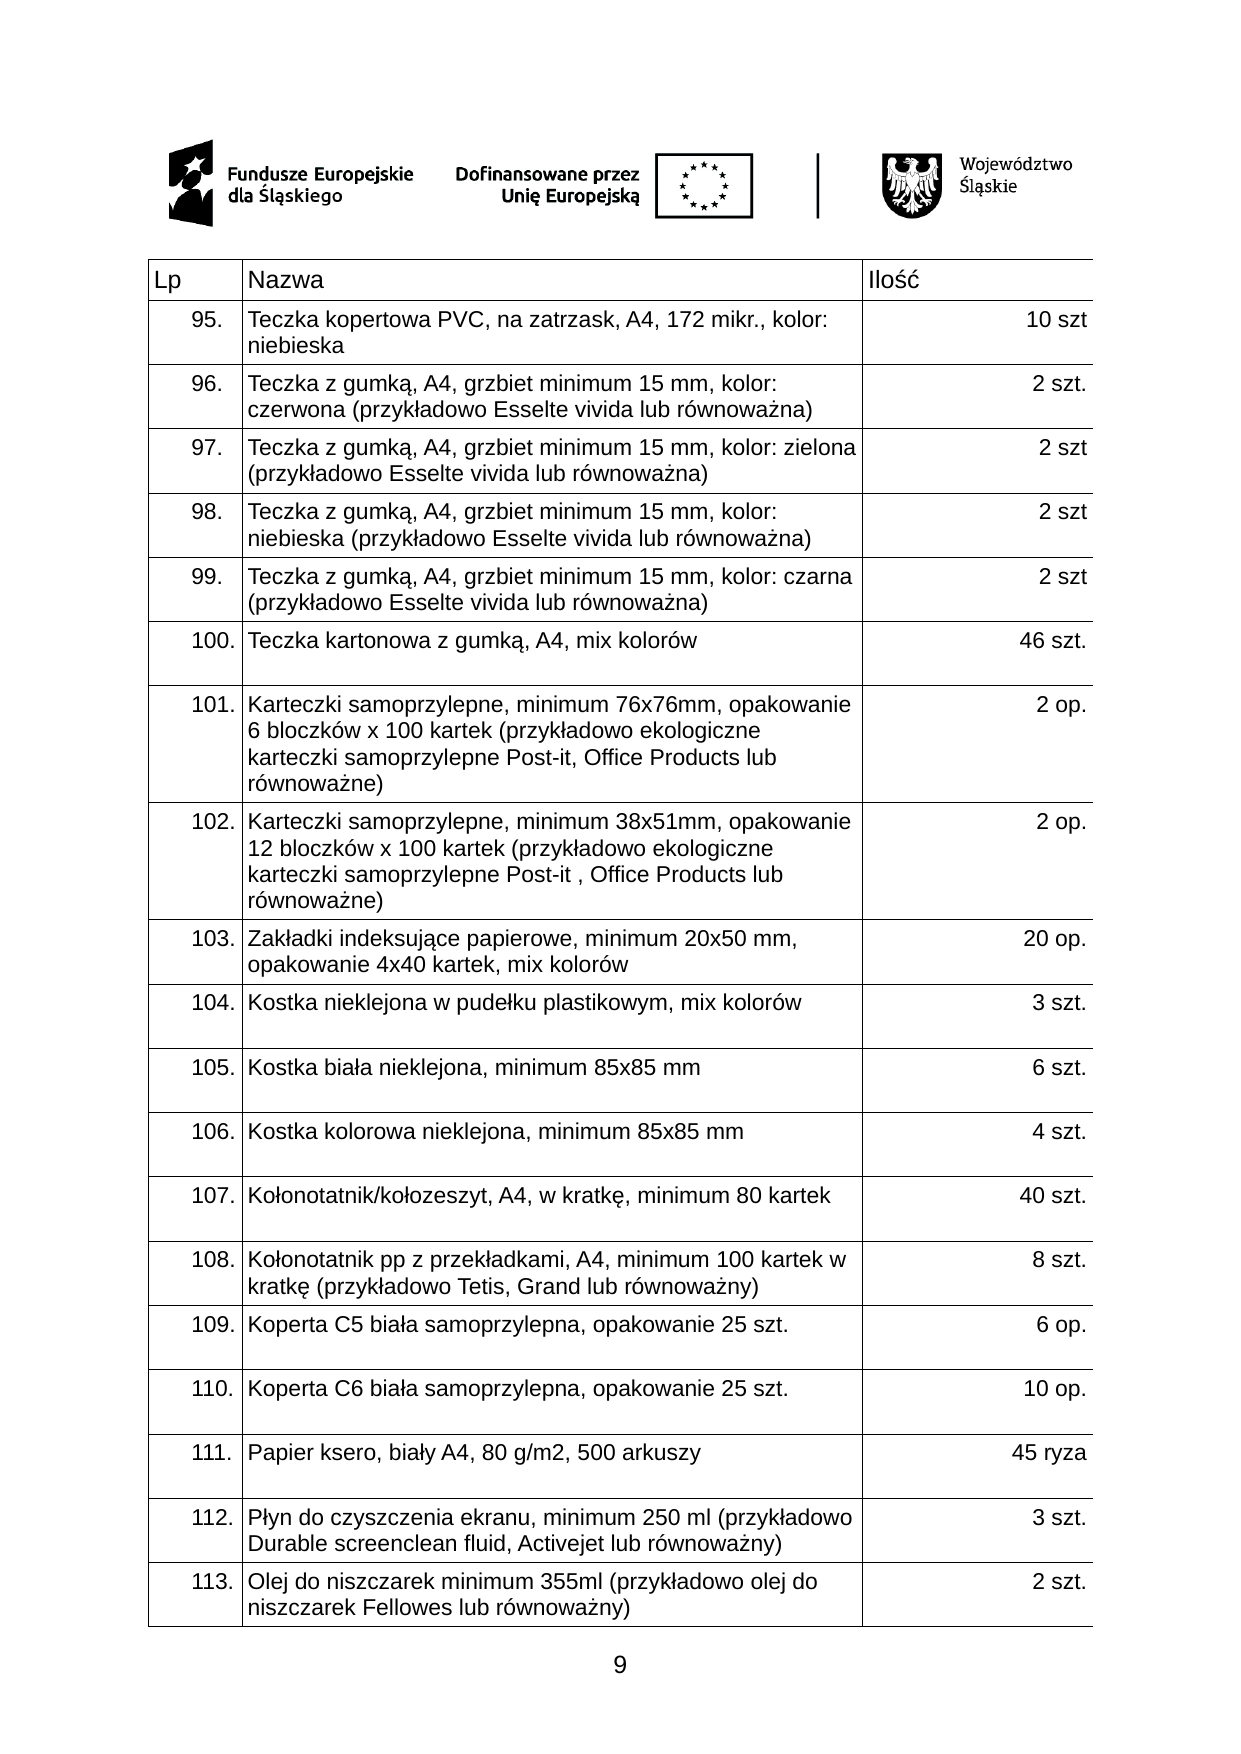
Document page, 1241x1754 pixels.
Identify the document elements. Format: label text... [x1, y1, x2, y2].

table_cell Koperta C5 biała samoprzylepna, opakowanie 25 szt. [243, 1306, 862, 1369]
table_cell Koperta C6 biała samoprzylepna, opakowanie 25 szt. [243, 1370, 862, 1433]
table_cell Teczka z gumką, A4, grzbiet minimum 15 mm, kolor: czerwona (przykładowo Esselte vivida lub równoważna) [243, 365, 862, 428]
table_cell 40 szt. [863, 1177, 1092, 1241]
table_cell 2 op. [863, 686, 1092, 802]
table_cell Karteczki samoprzylepne, minimum 38x51mm, opakowanie 12 bloczków x 100 kartek (przykładowo ekologiczne karteczki samoprzylepne Post-it , Office Products lub równoważne) [243, 803, 862, 919]
table_cell [149, 1370, 242, 1433]
table_cell 6 op. [863, 1306, 1092, 1369]
table_cell Teczka z gumką, A4, grzbiet minimum 15 mm, kolor: zielona (przykładowo Esselte vivida lub równoważna) [243, 429, 862, 492]
table_cell Kostka biała nieklejona, minimum 85x85 mm [243, 1049, 862, 1112]
table_cell [149, 1306, 242, 1369]
table_cell Teczka kopertowa PVC, na zatrzask, A4, 172 mikr., kolor: niebieska [243, 301, 862, 364]
table_cell [149, 1563, 242, 1626]
table_cell [149, 1177, 242, 1241]
table_cell 6 szt. [863, 1049, 1092, 1112]
table_cell 2 szt. [863, 365, 1092, 428]
table_cell [149, 1499, 242, 1562]
table_cell 10 op. [863, 1370, 1092, 1433]
table_cell Teczka z gumką, A4, grzbiet minimum 15 mm, kolor: niebieska (przykładowo Esselte vivida lub równoważna) [243, 494, 862, 557]
table_cell [149, 558, 242, 621]
table_cell [149, 803, 242, 919]
table_cell [149, 1049, 242, 1112]
table_cell 3 szt. [863, 985, 1092, 1048]
table_cell Kostka nieklejona w pudełku plastikowym, mix kolorów [243, 985, 862, 1048]
table_cell 2 szt [863, 558, 1092, 621]
table_cell [149, 1242, 242, 1305]
table_cell 2 op. [863, 803, 1092, 919]
table_cell [149, 429, 242, 492]
table_header Nazwa [243, 260, 862, 300]
table_cell 10 szt [863, 301, 1092, 364]
table_cell [149, 985, 242, 1048]
table_cell [149, 622, 242, 685]
table_cell Teczka z gumką, A4, grzbiet minimum 15 mm, kolor: czarna (przykładowo Esselte vivida lub równoważna) [243, 558, 862, 621]
table_header Lp [149, 260, 242, 300]
table_cell [149, 686, 242, 802]
table_header Ilość [863, 260, 1092, 300]
table_cell Karteczki samoprzylepne, minimum 76x76mm, opakowanie 6 bloczków x 100 kartek (przykładowo ekologiczne karteczki samoprzylepne Post-it, Office Products lub równoważne) [243, 686, 862, 802]
table_cell 4 szt. [863, 1113, 1092, 1176]
table_cell [149, 301, 242, 364]
table_cell 3 szt. [863, 1499, 1092, 1562]
table_cell Zakładki indeksujące papierowe, minimum 20x50 mm, opakowanie 4x40 kartek, mix kolorów [243, 920, 862, 983]
table_cell 2 szt. [863, 1563, 1092, 1626]
table_cell 46 szt. [863, 622, 1092, 685]
table_cell [149, 494, 242, 557]
table_cell Teczka kartonowa z gumką, A4, mix kolorów [243, 622, 862, 685]
picture [147, 118, 1093, 248]
table_cell 2 szt [863, 429, 1092, 492]
table_cell Olej do niszczarek minimum 355ml (przykładowo olej do niszczarek Fellowes lub równoważny) [243, 1563, 862, 1626]
table_cell Kostka kolorowa nieklejona, minimum 85x85 mm [243, 1113, 862, 1176]
table_cell [149, 1113, 242, 1176]
table_cell Papier ksero, biały A4, 80 g/m2, 500 arkuszy [243, 1435, 862, 1498]
table_cell Kołonotatnik pp z przekładkami, A4, minimum 100 kartek w kratkę (przykładowo Tetis, Grand lub równoważny) [243, 1242, 862, 1305]
table_cell Kołonotatnik/kołozeszyt, A4, w kratkę, minimum 80 kartek [243, 1177, 862, 1241]
table_cell Płyn do czyszczenia ekranu, minimum 250 ml (przykładowo Durable screenclean fluid, Activejet lub równoważny) [243, 1499, 862, 1562]
table_cell 8 szt. [863, 1242, 1092, 1305]
table_cell 20 op. [863, 920, 1092, 983]
table_cell [149, 365, 242, 428]
table_cell [149, 1435, 242, 1498]
table_cell 2 szt [863, 494, 1092, 557]
table_cell [149, 920, 242, 983]
table_cell 45 ryza [863, 1435, 1092, 1498]
